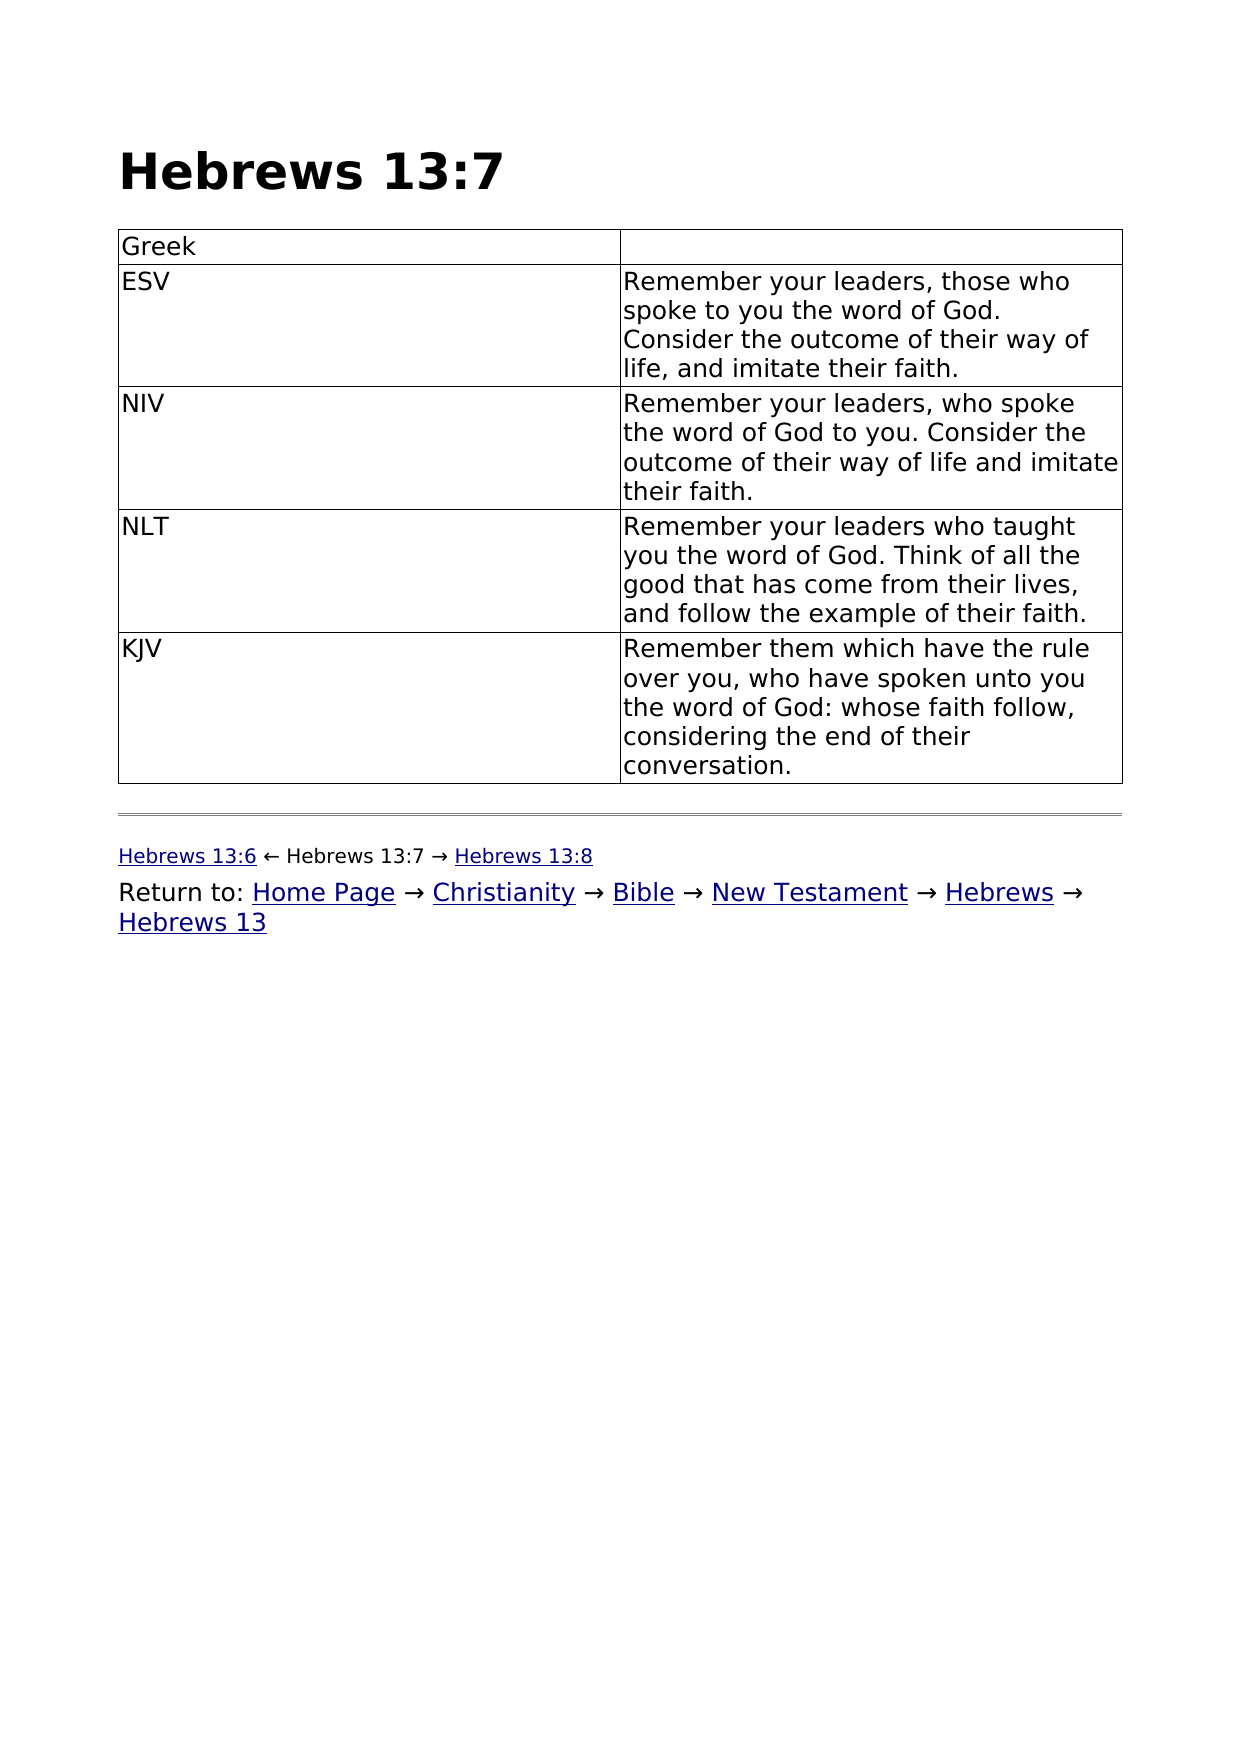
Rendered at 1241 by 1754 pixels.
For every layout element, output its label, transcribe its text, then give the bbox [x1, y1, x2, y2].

table_cell NLT [119, 510, 620, 632]
table_cell NIV [119, 387, 620, 509]
subtitle Hebrews 13:7 [118, 143, 1122, 201]
table_header Greek [119, 230, 620, 264]
table_header [621, 230, 1122, 264]
text Return to: Home Page → Christianity → Bible → New Testament → Hebrews → Hebrews 13 [118, 879, 1122, 937]
table_cell KJV [119, 633, 620, 783]
table_cell Remember your leaders, who spoke the word of God to you. Consider the outcome of their way of life and imitate their faith. [621, 387, 1122, 509]
table_cell Remember your leaders who taught you the word of God. Think of all the good that has come from their lives, and follow the example of their faith. [621, 510, 1122, 632]
table_cell Remember them which have the rule over you, who have spoken unto you the word of God: whose faith follow, considering the end of their conversation. [621, 633, 1122, 783]
text Hebrews 13:6 ← Hebrews 13:7 → Hebrews 13:8 [118, 844, 1122, 879]
table_cell Remember your leaders, those who spoke to you the word of God. Consider the outcome of their way of life, and imitate their faith. [621, 265, 1122, 386]
table_cell ESV [119, 265, 620, 386]
